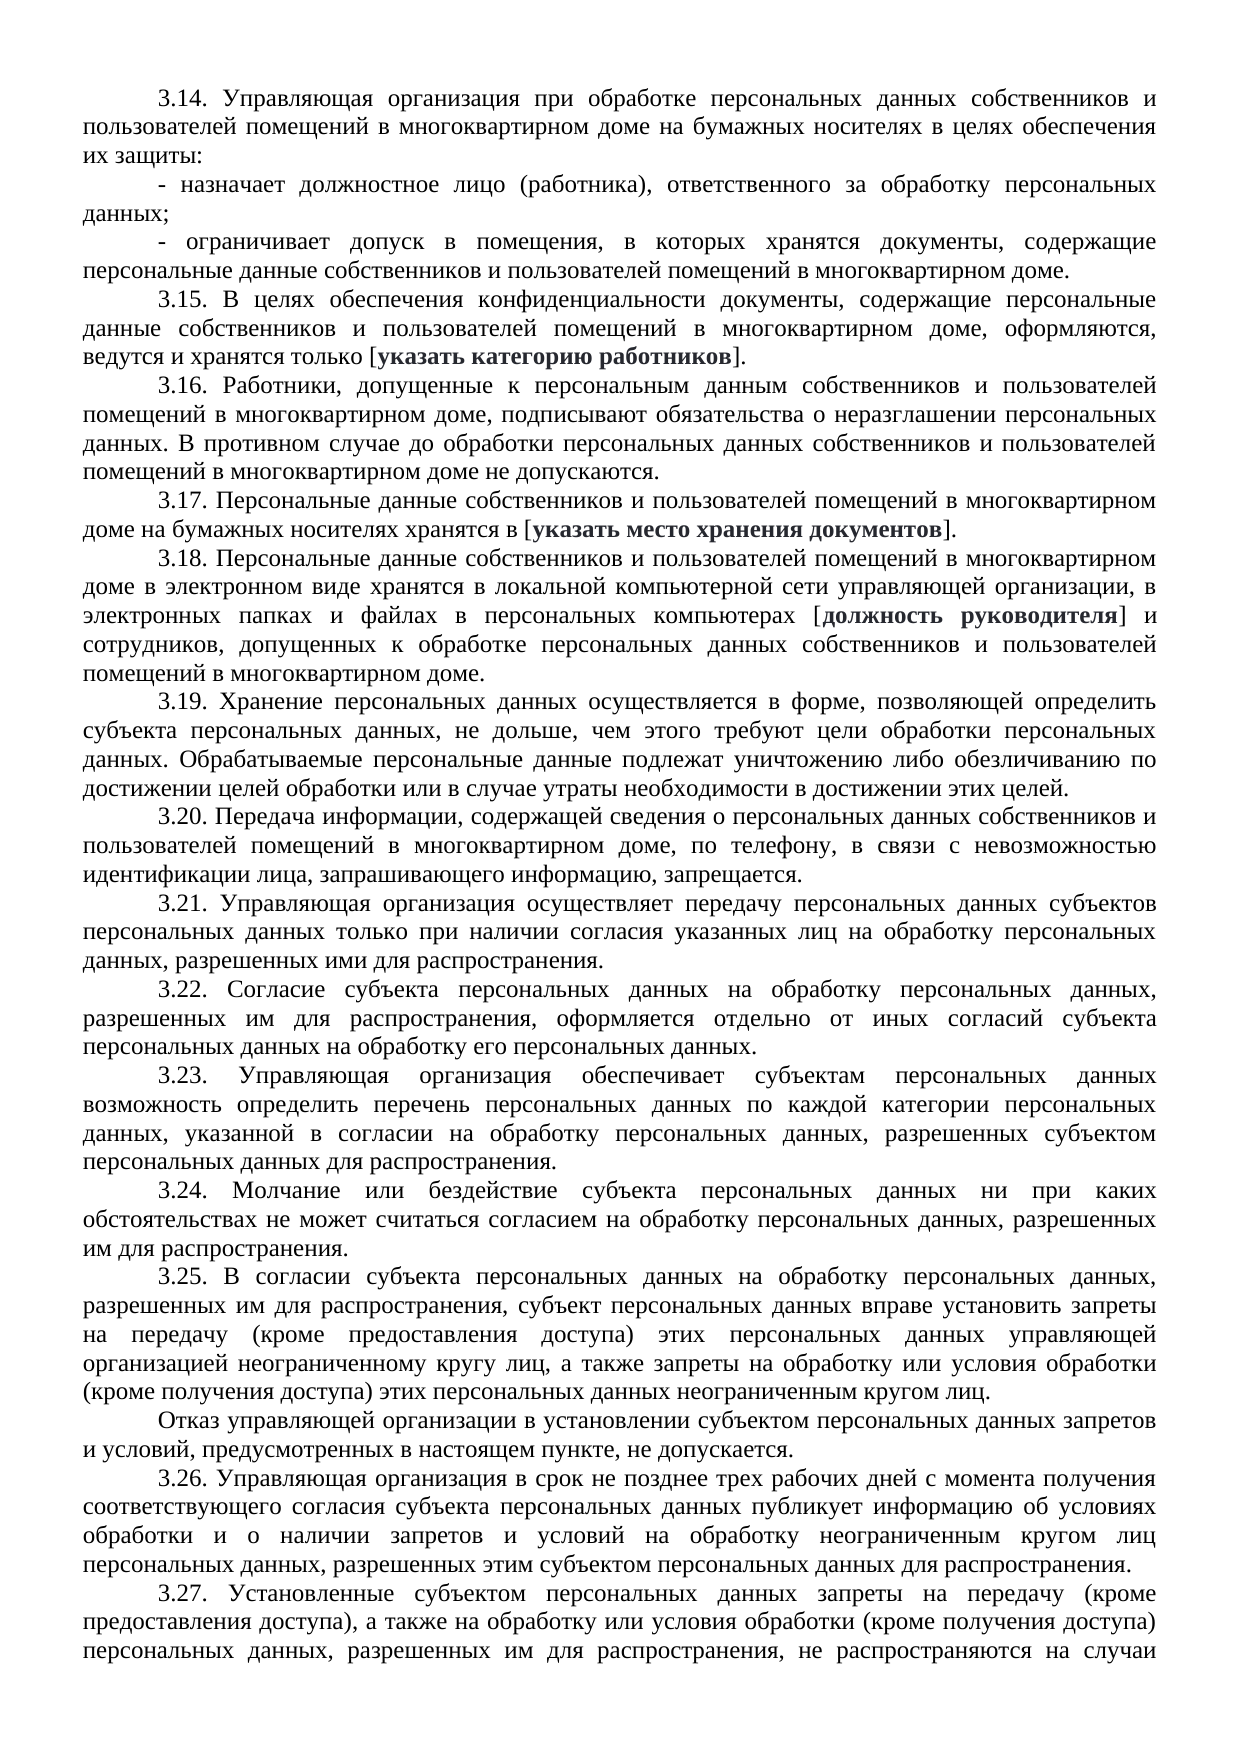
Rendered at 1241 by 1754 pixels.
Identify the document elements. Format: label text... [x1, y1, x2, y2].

text 3.26. Управляющая организация в срок не позднее трех рабочих дней с момента получения соответствующего согласия субъекта персональных данных публикует информацию об условиях обработки и о наличии запретов и условий на обработку неограниченным кругом лиц персональных данных, разрешенных этим субъектом персональных данных для распространения. [83, 1463, 1157, 1578]
text 3.27. Установленные субъектом персональных данных запреты на передачу (кроме предоставления доступа), а также на обработку или условия обработки (кроме получения доступа) персональных данных, разрешенных им для распространения, не распространяются на случаи [83, 1578, 1157, 1664]
text 3.18. Персональные данные собственников и пользователей помещений в многоквартирном доме в электронном виде хранятся в локальной компьютерной сети управляющей организации, в электронных папках и файлах в персональных компьютерах [должность руководителя] и сотрудников, допущенных к обработке персональных данных собственников и пользователей помещений в многоквартирном доме. [83, 543, 1157, 686]
text 3.20. Передача информации, содержащей сведения о персональных данных собственников и пользователей помещений в многоквартирном доме, по телефону, в связи с невозможностью идентификации лица, запрашивающего информацию, запрещается. [83, 801, 1157, 888]
text 3.25. В согласии субъекта персональных данных на обработку персональных данных, разрешенных им для распространения, субъект персональных данных вправе установить запреты на передачу (кроме предоставления доступа) этих персональных данных управляющей организацией неограниченному кругу лиц, а также запреты на обработку или условия обработки (кроме получения доступа) этих персональных данных неограниченным кругом лиц. [83, 1261, 1157, 1405]
text 3.24. Молчание или бездействие субъекта персональных данных ни при каких обстоятельствах не может считаться согласием на обработку персональных данных, разрешенных им для распространения. [83, 1175, 1157, 1261]
text 3.19. Хранение персональных данных осуществляется в форме, позволяющей определить субъекта персональных данных, не дольше, чем этого требуют цели обработки персональных данных. Обрабатываемые персональные данные подлежат уничтожению либо обезличиванию по достижении целей обработки или в случае утраты необходимости в достижении этих целей. [83, 686, 1157, 801]
text 3.16. Работники, допущенные к персональным данным собственников и пользователей помещений в многоквартирном доме, подписывают обязательства о неразглашении персональных данных. В противном случае до обработки персональных данных собственников и пользователей помещений в многоквартирном доме не допускаются. [83, 370, 1157, 485]
text 3.22. Согласие субъекта персональных данных на обработку персональных данных, разрешенных им для распространения, оформляется отдельно от иных согласий субъекта персональных данных на обработку его персональных данных. [83, 974, 1157, 1060]
text 3.17. Персональные данные собственников и пользователей помещений в многоквартирном доме на бумажных носителях хранятся в [указать место хранения документов]. [83, 485, 1157, 543]
text 3.23. Управляющая организация обеспечивает субъектам персональных данных возможность определить перечень персональных данных по каждой категории персональных данных, указанной в согласии на обработку персональных данных, разрешенных субъектом персональных данных для распространения. [83, 1060, 1157, 1175]
text Отказ управляющей организации в установлении субъектом персональных данных запретов и условий, предусмотренных в настоящем пункте, не допускается. [83, 1405, 1157, 1463]
text 3.15. В целях обеспечения конфиденциальности документы, содержащие персональные данные собственников и пользователей помещений в многоквартирном доме, оформляются, ведутся и хранятся только [указать категорию работников]. [83, 284, 1157, 370]
text 3.14. Управляющая организация при обработке персональных данных собственников и пользователей помещений в многоквартирном доме на бумажных носителях в целях обеспечения их защиты: [83, 83, 1157, 169]
text 3.21. Управляющая организация осуществляет передачу персональных данных субъектов персональных данных только при наличии согласия указанных лиц на обработку персональных данных, разрешенных ими для распространения. [83, 888, 1157, 974]
text - ограничивает допуск в помещения, в которых хранятся документы, содержащие персональные данные собственников и пользователей помещений в многоквартирном доме. [83, 226, 1157, 284]
text - назначает должностное лицо (работника), ответственного за обработку персональных данных; [83, 169, 1157, 226]
